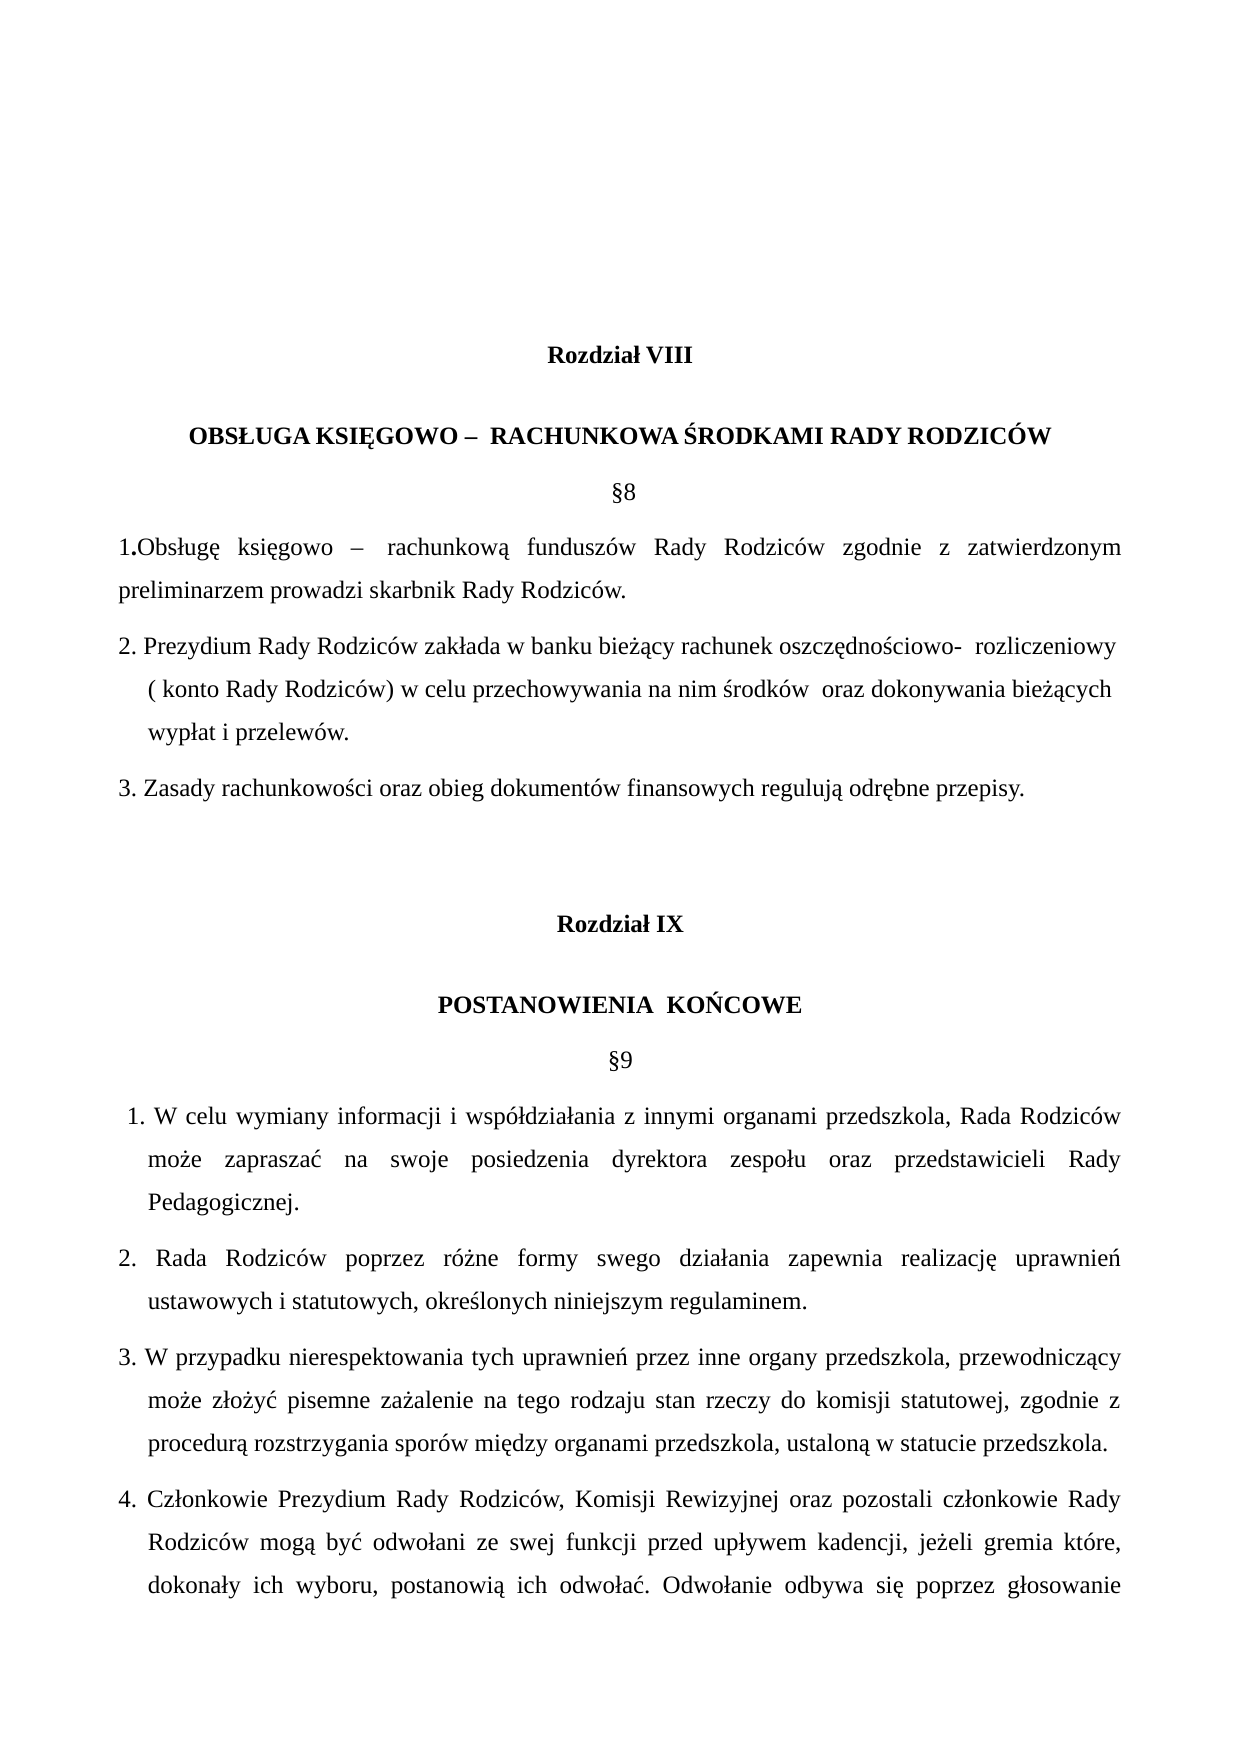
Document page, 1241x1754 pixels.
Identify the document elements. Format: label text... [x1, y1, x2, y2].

subtitle OBSŁUGA KSIĘGOWO – RACHUNKOWA ŚRODKAMI RADY RODZICÓW [118, 421, 1122, 450]
text 3. W przypadku nierespektowania tych uprawnień przez inne organy przedszkola, przewodniczący może złożyć pisemne zażalenie na tego rodzaju stan rzeczy do komisji statutowej, zgodnie z procedurą rozstrzygania sporów między organami przedszkola, ustaloną w statucie przedszkola. [118, 1342, 1122, 1457]
text Rozdział VIII [118, 341, 1122, 369]
text 2. Prezydium Rady Rodziców zakłada w banku bieżący rachunek oszczędnościowo- rozliczeniowy ( konto Rady Rodziców) w celu przechowywania na nim środków oraz dokonywania bieżących wypłat i przelewów. [118, 631, 1122, 746]
subtitle Rozdział IX [118, 909, 1122, 938]
subtitle POSTANOWIENIA KOŃCOWE [118, 990, 1122, 1019]
text §8 [118, 477, 1122, 506]
text 1. W celu wymiany informacji i współdziałania z innymi organami przedszkola, Rada Rodziców może zapraszać na swoje posiedzenia dyrektora zespołu oraz przedstawicieli Rady Pedagogicznej. [118, 1101, 1122, 1216]
text 3. Zasady rachunkowości oraz obieg dokumentów finansowych regulują odrębne przepisy. [118, 773, 1122, 802]
text 1.Obsługę księgowo – rachunkową funduszów Rady Rodziców zgodnie z zatwierdzonym preliminarzem prowadzi skarbnik Rady Rodziców. [118, 532, 1122, 604]
text 2. Rada Rodziców poprzez różne formy swego działania zapewnia realizację uprawnień ustawowych i statutowych, określonych niniejszym regulaminem. [118, 1243, 1122, 1315]
text §9 [118, 1046, 1122, 1074]
text 4. Członkowie Prezydium Rady Rodziców, Komisji Rewizyjnej oraz pozostali członkowie Rady Rodziców mogą być odwołani ze swej funkcji przed upływem kadencji, jeżeli gremia które, dokonały ich wyboru, postanowią ich odwołać. Odwołanie odbywa się poprzez głosowanie [118, 1484, 1122, 1599]
